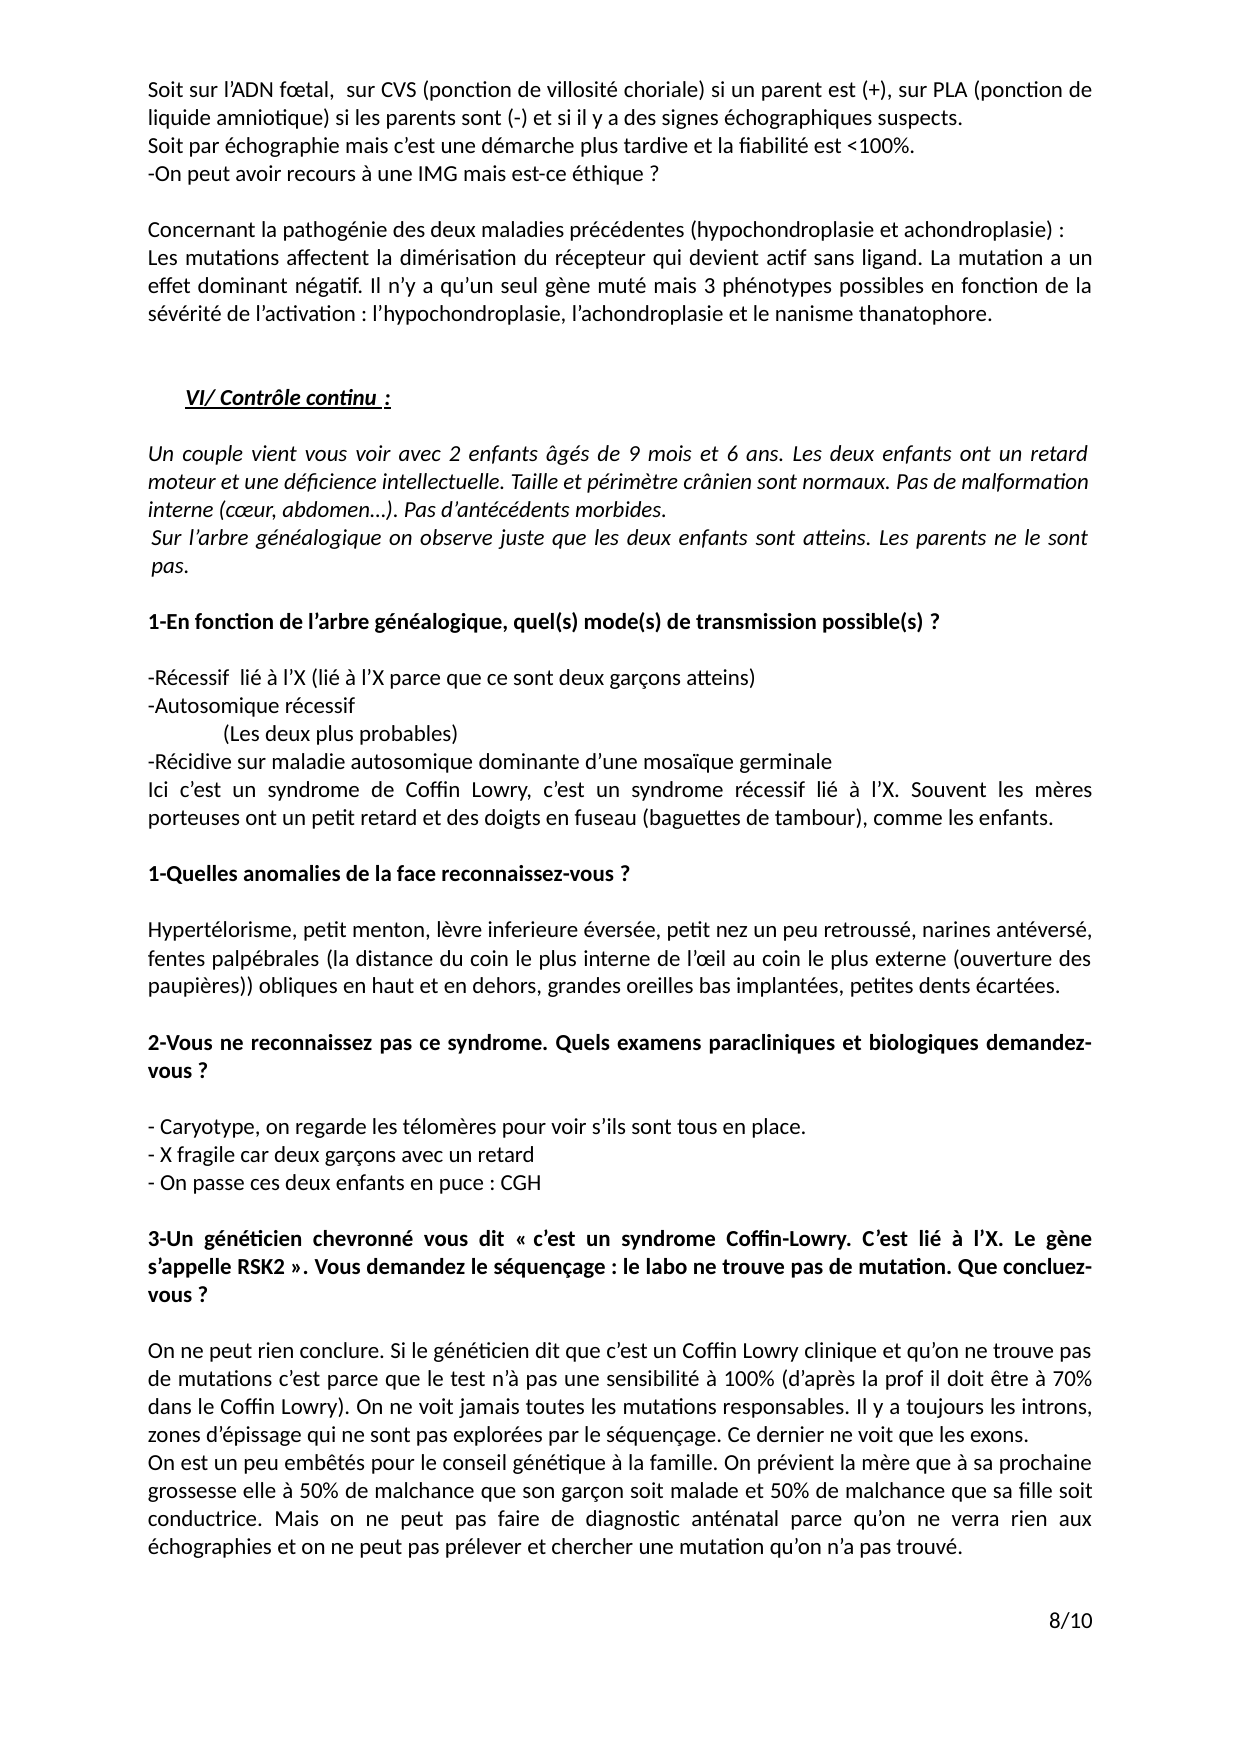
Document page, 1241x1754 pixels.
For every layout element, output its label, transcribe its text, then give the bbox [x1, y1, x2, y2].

text - X fragile car deux garçons avec un retard [148, 1140, 1093, 1168]
text Soit sur l’ADN fœtal, sur CVS (ponction de villosité choriale) si un parent est (+), sur PLA (ponction de liquide amniotique) si les parents sont (-) et si il y a des signes échographiques suspects. [148, 75, 1093, 131]
text Concernant la pathogénie des deux maladies précédentes (hypochondroplasie et achondroplasie) : [148, 215, 1093, 243]
text (Les deux plus probables) [223, 719, 1093, 747]
text On est un peu embêtés pour le conseil génétique à la famille. On prévient la mère que à sa prochaine grossesse elle à 50% de malchance que son garçon soit malade et 50% de malchance que sa fille soit conductrice. Mais on ne peut pas faire de diagnostic anténatal parce qu’on ne verra rien aux échographies et on ne peut pas prélever et chercher une mutation qu’on n’a pas trouvé. [148, 1448, 1093, 1560]
list Récessif lié à l’X (lié à l’X parce que ce sont deux garçons atteins) [148, 663, 1093, 691]
text Un couple vient vous voir avec 2 enfants âgés de 9 mois et 6 ans. Les deux enfants ont un retard moteur et une déficience intellectuelle. Taille et périmètre crânien sont normaux. Pas de malformation interne (cœur, abdomen…). Pas d’antécédents morbides. [148, 439, 1093, 523]
list En fonction de l’arbre généalogique, quel(s) mode(s) de transmission possible(s) ? [148, 607, 1093, 635]
text Soit par échographie mais c’est une démarche plus tardive et la fiabilité est <100%. [148, 131, 1093, 159]
text - On passe ces deux enfants en puce : CGH [148, 1168, 1093, 1196]
list Vous ne reconnaissez pas ce syndrome. Quels examens paracliniques et biologiques demandez-vous ? [148, 1028, 1093, 1084]
text Hypertélorisme, petit menton, lèvre inferieure éversée, petit nez un peu retroussé, narines antéversé, fentes palpébrales (la distance du coin le plus interne de l’œil au coin le plus externe (ouverture des paupières)) obliques en haut et en dehors, grandes oreilles bas implantées, petites dents écartées. [148, 916, 1093, 1000]
text Ici c’est un syndrome de Coffin Lowry, c’est un syndrome récessif lié à l’X. Souvent les mères porteuses ont un petit retard et des doigts en fuseau (baguettes de tambour), comme les enfants. [148, 776, 1093, 832]
text - Caryotype, on regarde les télomères pour voir s’ils sont tous en place. [148, 1112, 1093, 1140]
text Les mutations affectent la dimérisation du récepteur qui devient actif sans ligand. La mutation a un effet dominant négatif. Il n’y a qu’un seul gène muté mais 3 phénotypes possibles en fonction de la sévérité de l’activation : l’hypochondroplasie, l’achondroplasie et le nanisme thanatophore. [148, 243, 1093, 327]
list Un généticien chevronné vous dit « c’est un syndrome Coffin-Lowry. C’est lié à l’X. Le gène s’appelle RSK2 ». Vous demandez le séquençage : le labo ne trouve pas de mutation. Que concluez-vous ? [148, 1224, 1093, 1308]
list Récidive sur maladie autosomique dominante d’une mosaïque germinale [148, 747, 1093, 776]
list Autosomique récessif [148, 691, 1093, 719]
list On peut avoir recours à une IMG mais est-ce éthique ? [148, 159, 1093, 187]
list Quelles anomalies de la face reconnaissez-vous ? [148, 859, 1093, 888]
text On ne peut rien conclure. Si le généticien dit que c’est un Coffin Lowry clinique et qu’on ne trouve pas de mutations c’est parce que le test n’à pas une sensibilité à 100% (d’après la prof il doit être à 70% dans le Coffin Lowry). On ne voit jamais toutes les mutations responsables. Il y a toujours les introns, zones d’épissage qui ne sont pas explorées par le séquençage. Ce dernier ne voit que les exons. [148, 1336, 1093, 1448]
text Sur l’arbre généalogique on observe juste que les deux enfants sont atteins. Les parents ne le sont pas. [151, 523, 1093, 579]
text VI/ Contrôle continu : [185, 383, 1093, 411]
